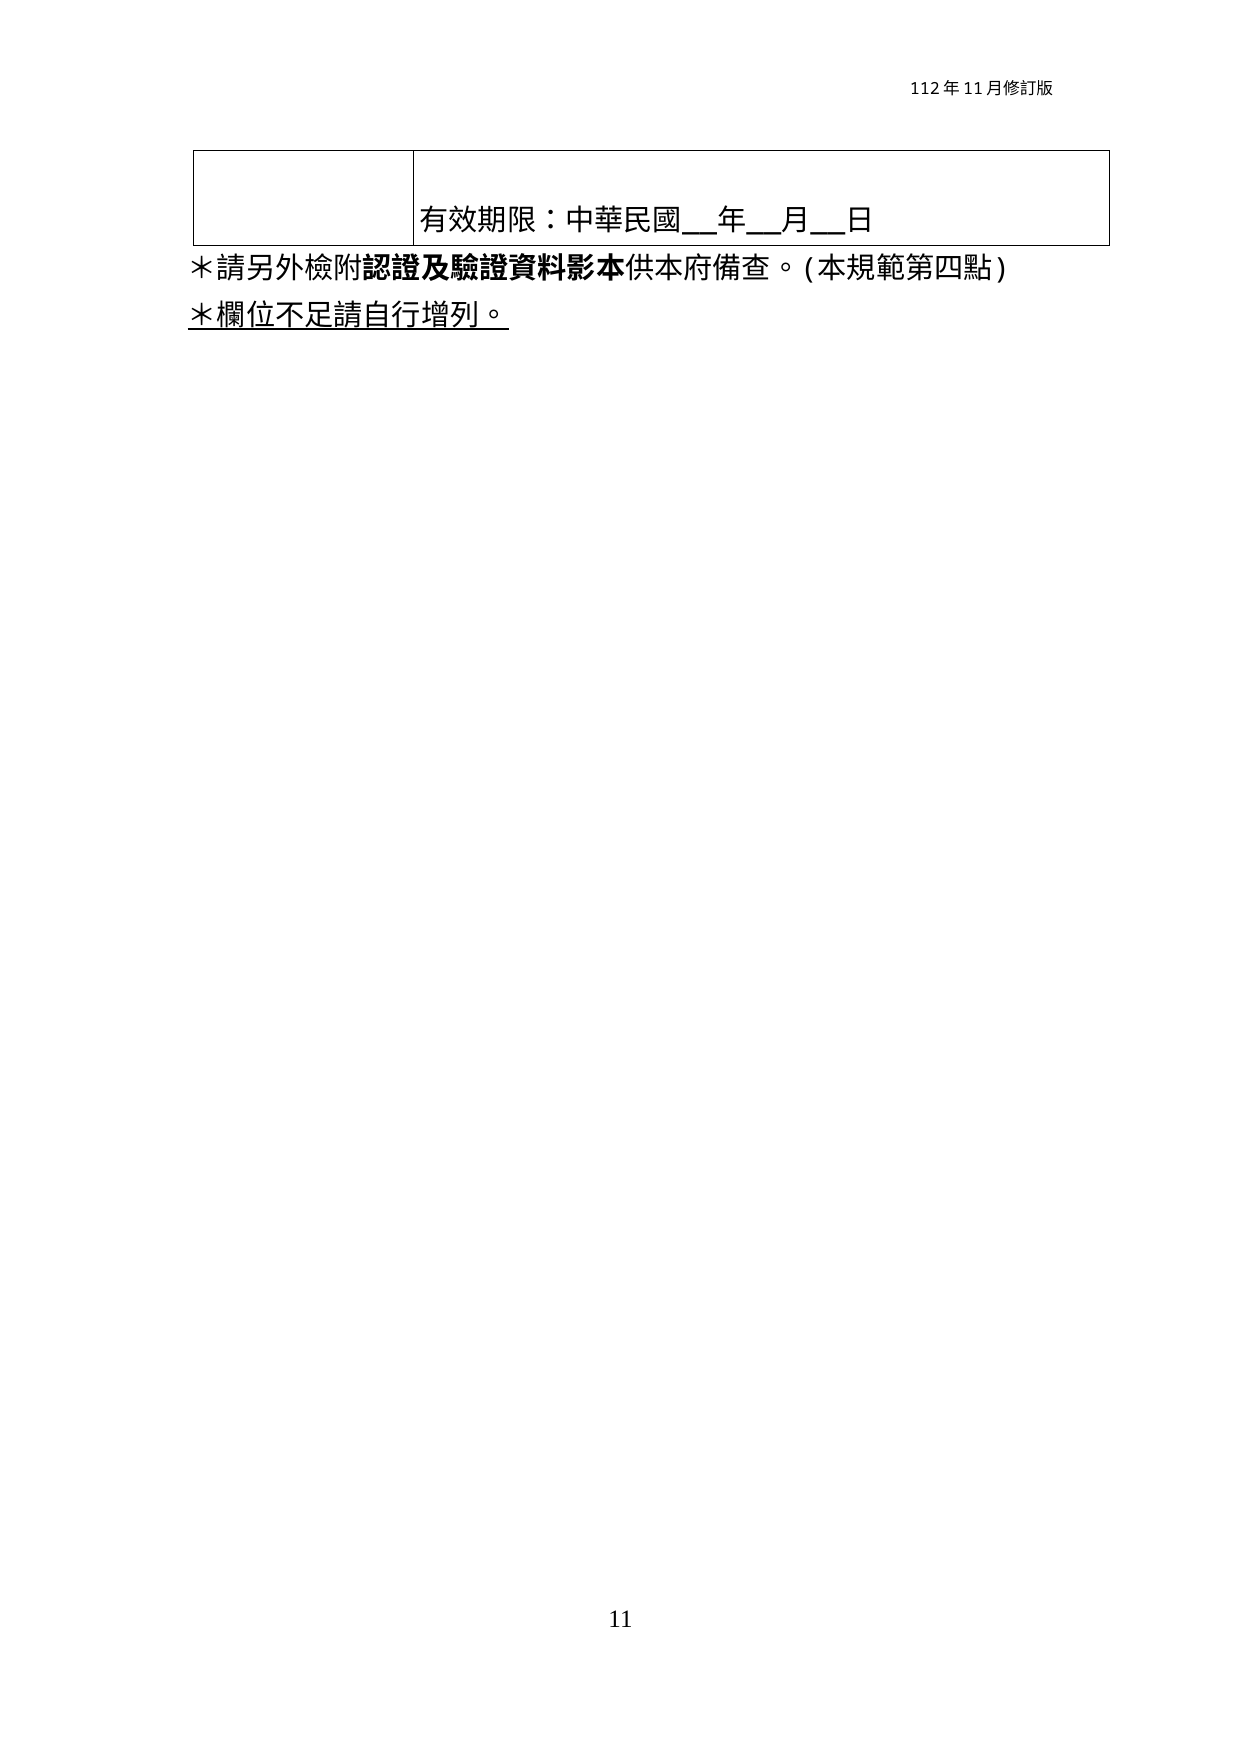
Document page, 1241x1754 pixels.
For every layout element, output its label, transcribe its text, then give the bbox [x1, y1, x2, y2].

table_cell [194, 151, 413, 244]
text ＊欄位不足請自行增列。 [187, 287, 1053, 335]
table_cell 有效期限：中華民國__年__月__日 [414, 151, 1109, 244]
table_cell [1110, 150, 1114, 244]
text ＊請另外檢附認證及驗證資料影本供本府備查。(本規範第四點) [187, 245, 1053, 287]
